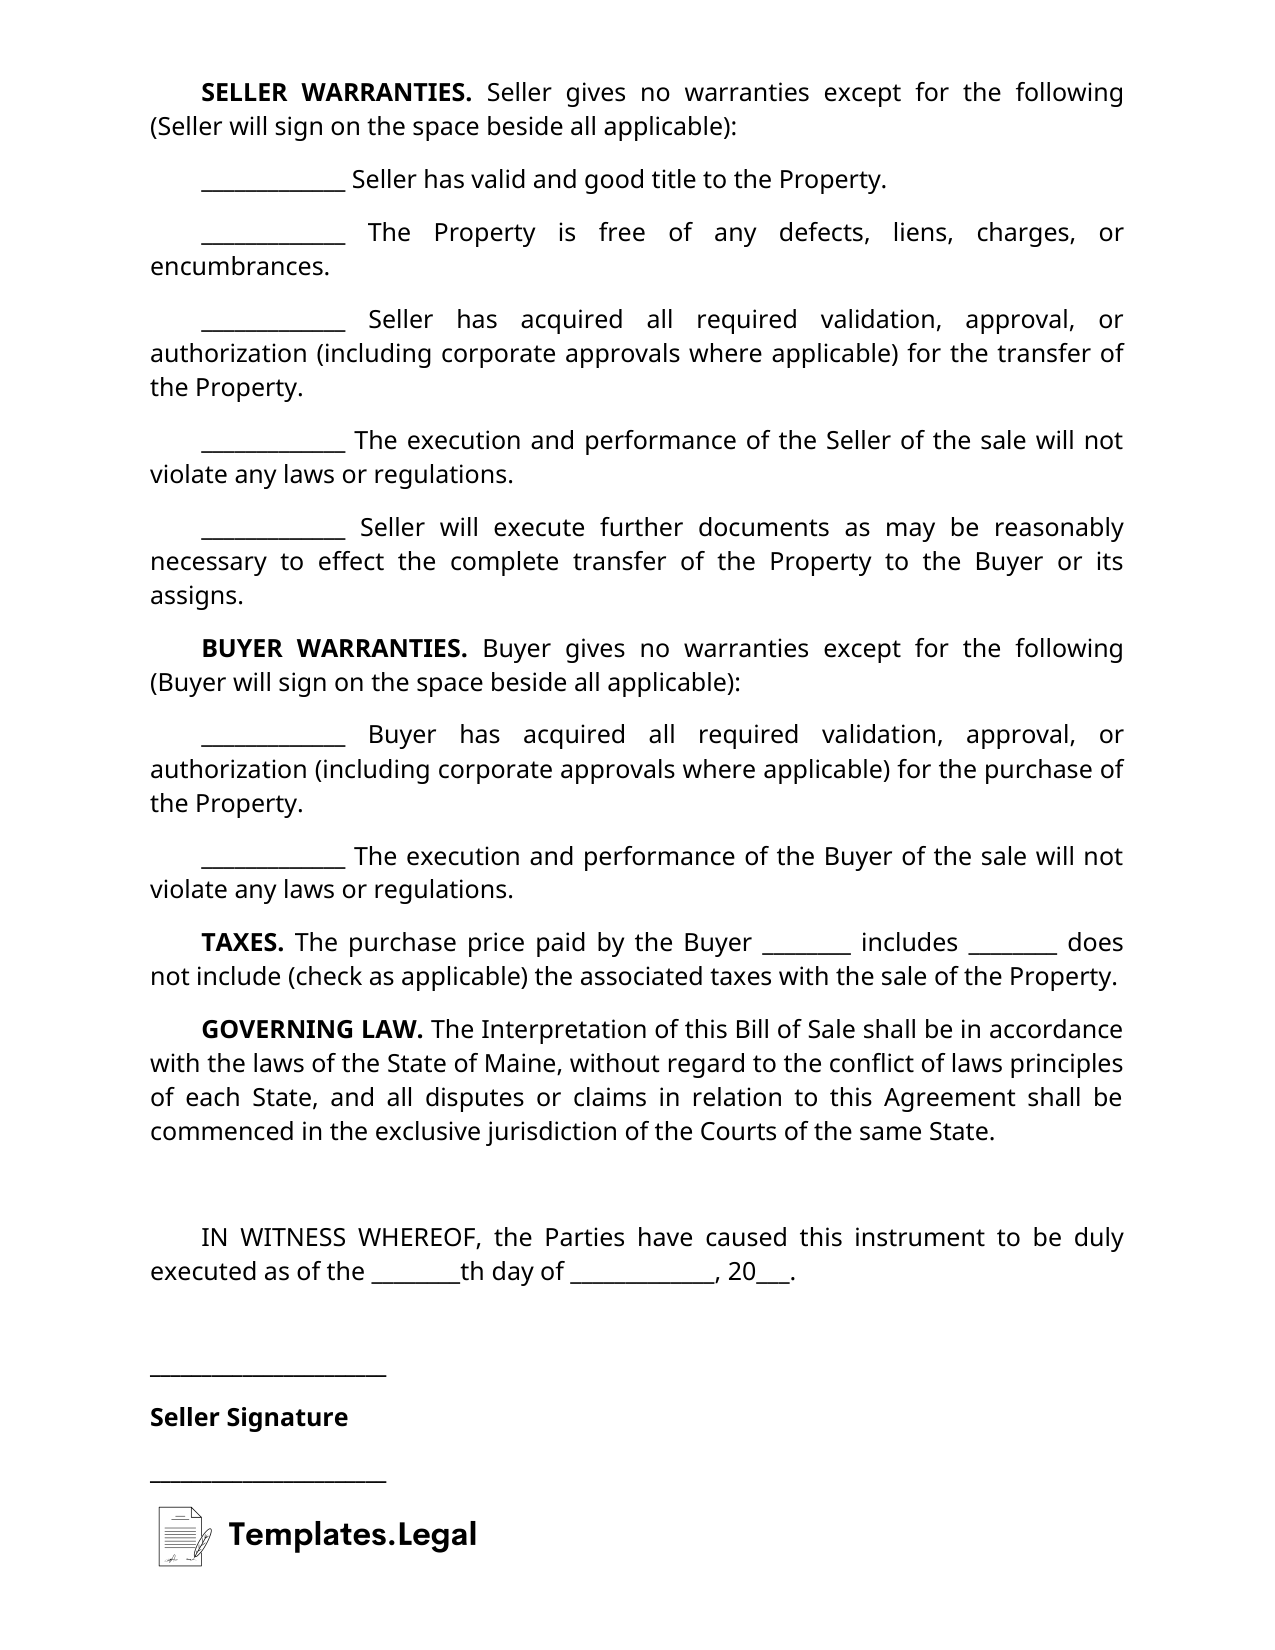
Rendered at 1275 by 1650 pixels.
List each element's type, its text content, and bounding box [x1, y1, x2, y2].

text IN WITNESS WHEREOF, the Parties have caused this instrument to be duly executed as of the ________th day of _____________, 20___. [150, 1220, 1125, 1288]
text _______________________ [150, 1453, 1125, 1487]
text _____________ Seller has acquired all required validation, approval, or authorization (including corporate approvals where applicable) for the transfer of the Property. [150, 302, 1125, 404]
text _____________ Seller has valid and good title to the Property. [150, 162, 1125, 196]
text Seller Signature [150, 1400, 1125, 1434]
text TAXES. The purchase price paid by the Buyer ________ includes ________ does not include (check as applicable) the associated taxes with the sale of the Property. [150, 925, 1125, 993]
text _____________ Buyer has acquired all required validation, approval, or authorization (including corporate approvals where applicable) for the purchase of the Property. [150, 717, 1125, 819]
text _____________ The Property is free of any defects, liens, charges, or encumbrances. [150, 215, 1125, 283]
text _____________ The execution and performance of the Buyer of the sale will not violate any laws or regulations. [150, 838, 1125, 906]
text _____________ The execution and performance of the Seller of the sale will not violate any laws or regulations. [150, 422, 1125, 491]
text _____________ Seller will execute further documents as may be reasonably necessary to effect the complete transfer of the Property to the Buyer or its assigns. [150, 509, 1125, 612]
text GOVERNING LAW. The Interpretation of this Bill of Sale shall be in accordance with the laws of the State of Maine, without regard to the conflict of laws principles of each State, and all disputes or claims in relation to this Agreement shall be commenced in the exclusive jurisdiction of the Courts of the same State. [150, 1012, 1125, 1148]
text _______________________ [150, 1347, 1125, 1381]
text BUYER WARRANTIES. Buyer gives no warranties except for the following (Buyer will sign on the space beside all applicable): [150, 630, 1125, 698]
text SELLER WARRANTIES. Seller gives no warranties except for the following (Seller will sign on the space beside all applicable): [150, 75, 1125, 143]
